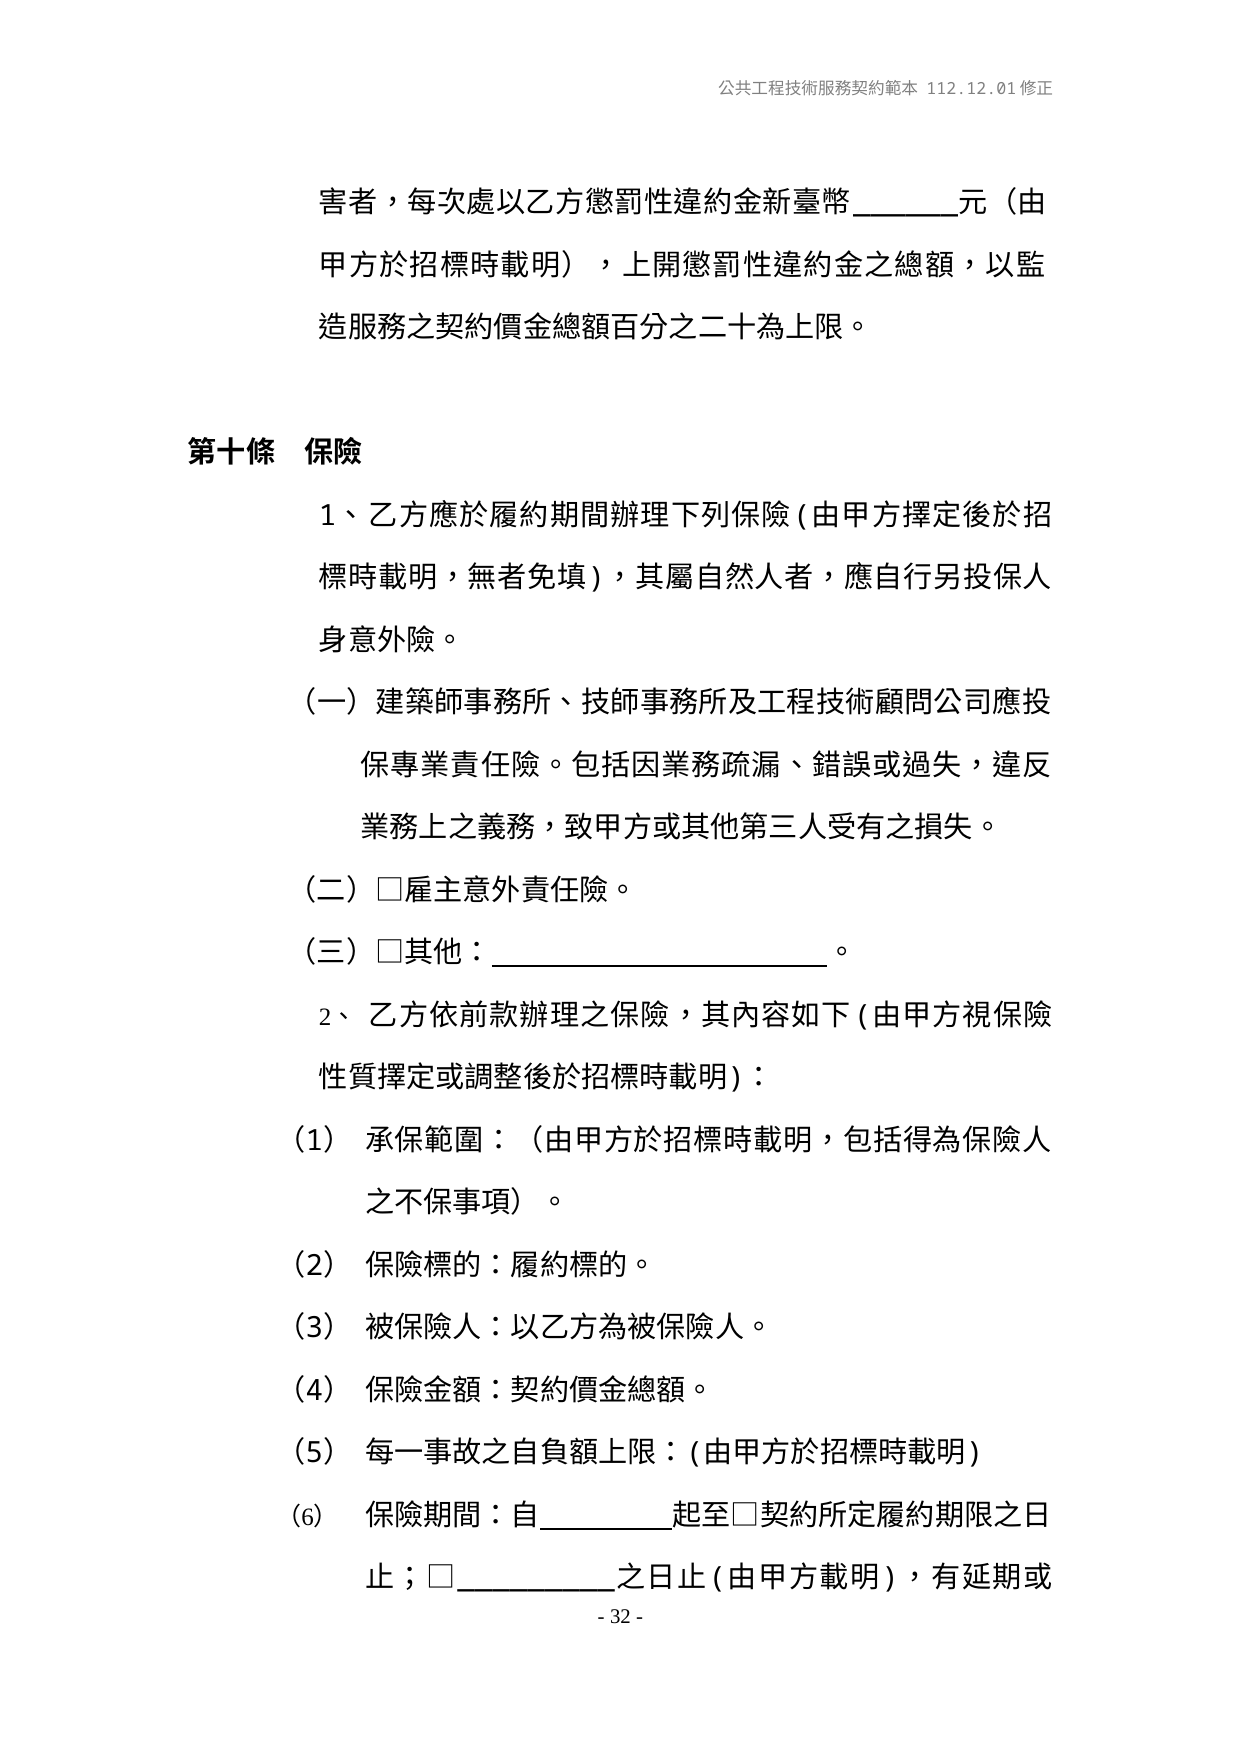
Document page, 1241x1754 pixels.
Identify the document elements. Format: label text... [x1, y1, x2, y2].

list 害者，每次處以乙方懲罰性違約金新臺幣______元（由甲方於招標時載明），上開懲罰性違約金之總額，以監造服務之契約價金總額百分之二十為上限。 [244, 158, 1047, 346]
text （三）□其他： 。 [287, 908, 1053, 971]
list 乙方應於履約期間辦理下列保險(由甲方擇定後於招標時載明，無者免填)，其屬自然人者，應自行另投保人身意外險。 [319, 471, 1053, 658]
text 第十條 保險 [187, 408, 1053, 471]
text （一）建築師事務所、技師事務所及工程技術顧問公司應投保專業責任險。包括因業務疏漏、錯誤或過失，違反業務上之義務，致甲方或其他第三人受有之損失。 [287, 658, 1053, 846]
list 保險金額：契約價金總額。 [276, 1346, 1053, 1408]
list 承保範圍：（由甲方於招標時載明，包括得為保險人之不保事項）。 [276, 1096, 1053, 1221]
list 保險標的：履約標的。 [276, 1221, 1053, 1283]
list 被保險人：以乙方為被保險人。 [276, 1283, 1053, 1346]
list 每一事故之自負額上限：(由甲方於招標時載明) [276, 1408, 1053, 1471]
list 乙方依前款辦理之保險，其內容如下(由甲方視保險性質擇定或調整後於招標時載明)： [319, 971, 1053, 1096]
text （二）□雇主意外責任險。 [287, 846, 1053, 908]
list 保險期間：自 起至□契約所定履約期限之日止；□_________之日止(由甲方載明)，有延期或 [276, 1471, 1053, 1596]
